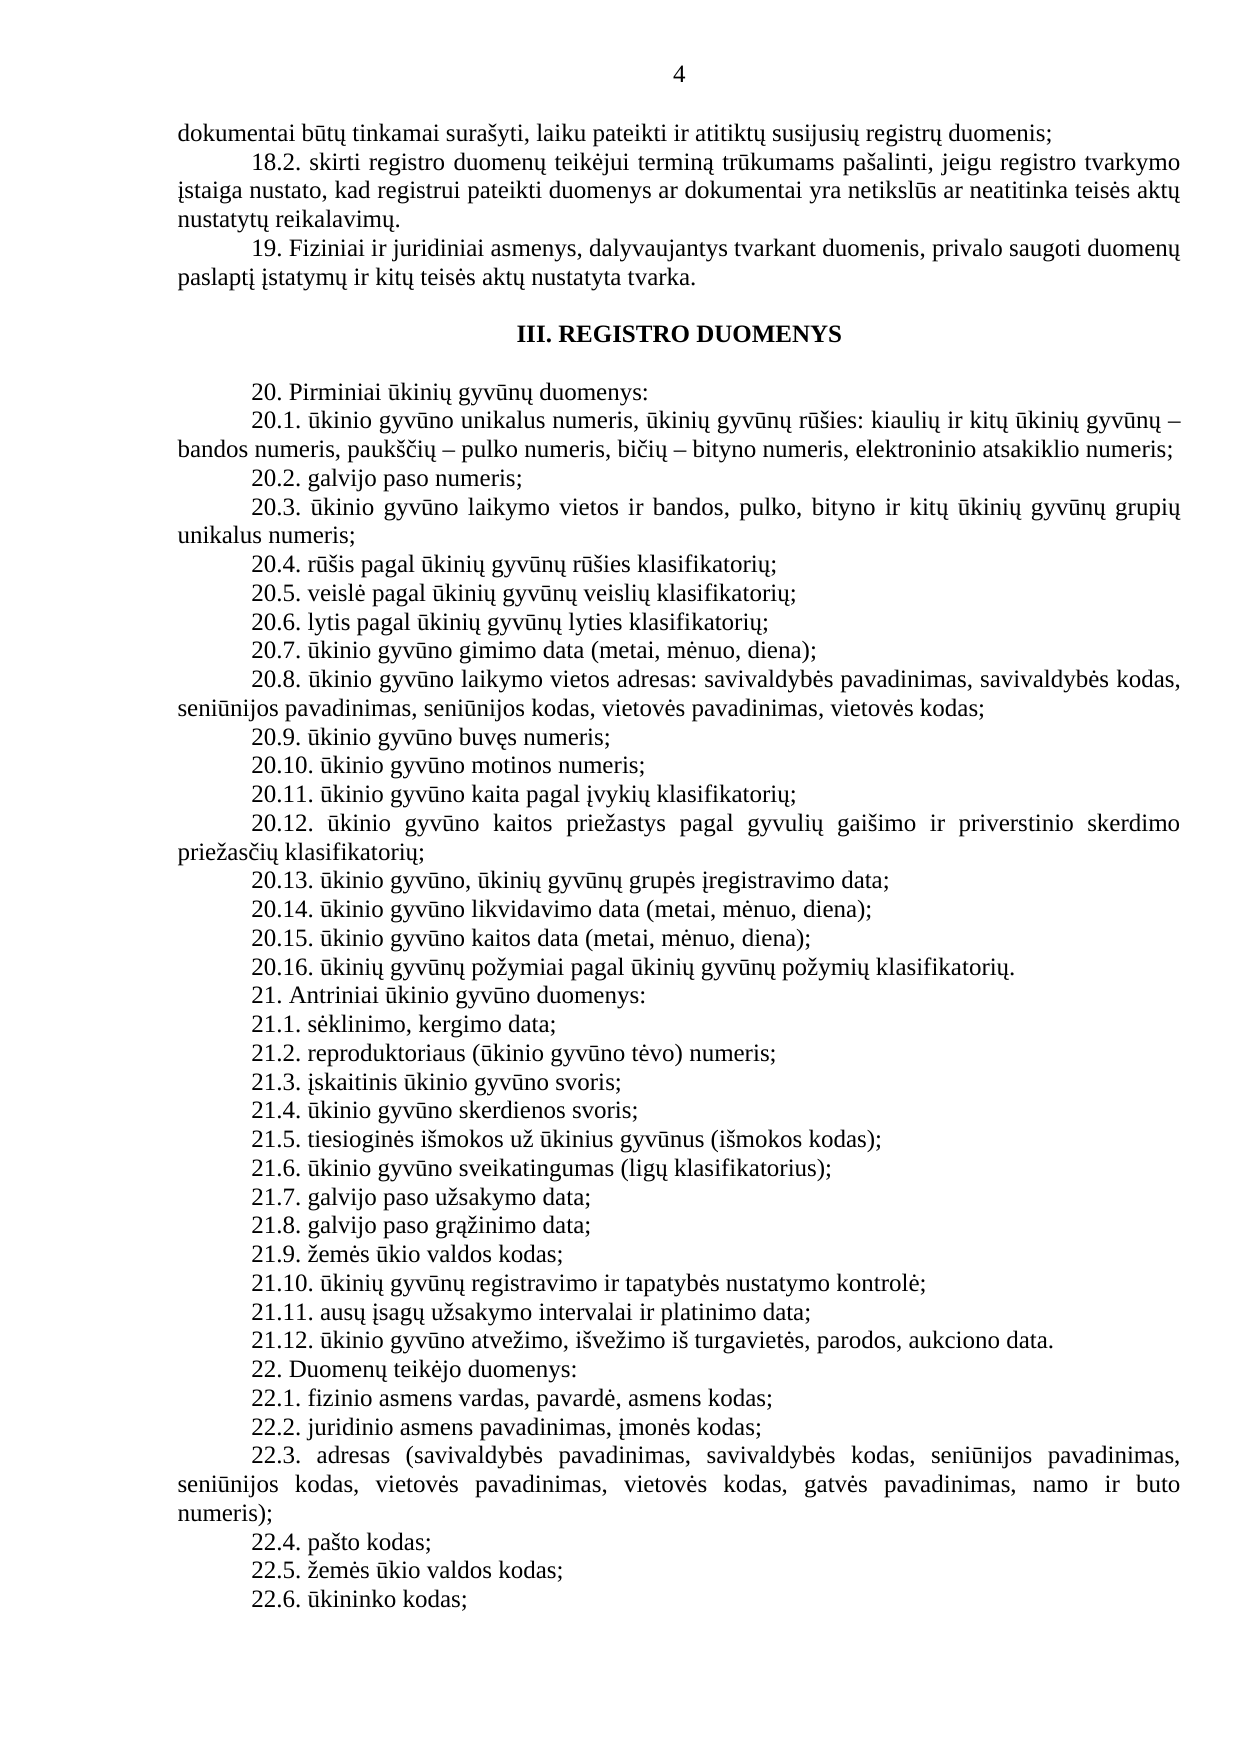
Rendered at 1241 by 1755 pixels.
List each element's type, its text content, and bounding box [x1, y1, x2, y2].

text 22.2. juridinio asmens pavadinimas, įmonės kodas; [177, 1412, 1181, 1441]
text 20.13. ūkinio gyvūno, ūkinių gyvūnų grupės įregistravimo data; [177, 866, 1181, 894]
text 20.1. ūkinio gyvūno unikalus numeris, ūkinių gyvūnų rūšies: kiaulių ir kitų ūkinių gyvūnų – bandos numeris, paukščių – pulko numeris, bičių – bityno numeris, elektroninio atsakiklio numeris; [177, 406, 1181, 463]
text 21.2. reproduktoriaus (ūkinio gyvūno tėvo) numeris; [177, 1038, 1181, 1067]
text 21.9. žemės ūkio valdos kodas; [177, 1239, 1181, 1268]
text 20.7. ūkinio gyvūno gimimo data (metai, mėnuo, diena); [177, 636, 1181, 664]
text 20.9. ūkinio gyvūno buvęs numeris; [177, 722, 1181, 751]
text 21.10. ūkinių gyvūnų registravimo ir tapatybės nustatymo kontrolė; [177, 1268, 1181, 1297]
text 21.5. tiesioginės išmokos už ūkinius gyvūnus (išmokos kodas); [177, 1124, 1181, 1153]
text 20.16. ūkinių gyvūnų požymiai pagal ūkinių gyvūnų požymių klasifikatorių. [177, 952, 1181, 981]
text 21.8. galvijo paso grąžinimo data; [177, 1211, 1181, 1239]
text 21.4. ūkinio gyvūno skerdienos svoris; [177, 1096, 1181, 1124]
text 20.5. veislė pagal ūkinių gyvūnų veislių klasifikatorių; [177, 578, 1181, 607]
text 20.2. galvijo paso numeris; [177, 463, 1181, 492]
text 21. Antriniai ūkinio gyvūno duomenys: [177, 981, 1181, 1009]
text 20.14. ūkinio gyvūno likvidavimo data (metai, mėnuo, diena); [177, 894, 1181, 923]
text 21.7. galvijo paso užsakymo data; [177, 1182, 1181, 1211]
text 22.3. adresas (savivaldybės pavadinimas, savivaldybės kodas, seniūnijos pavadinimas, seniūnijos kodas, vietovės pavadinimas, vietovės kodas, gatvės pavadinimas, namo ir buto numeris); [177, 1441, 1181, 1527]
text 20.3. ūkinio gyvūno laikymo vietos ir bandos, pulko, bityno ir kitų ūkinių gyvūnų grupių unikalus numeris; [177, 492, 1181, 549]
text 22. Duomenų teikėjo duomenys: [177, 1354, 1181, 1383]
text 22.4. pašto kodas; [177, 1527, 1181, 1556]
text 22.1. fizinio asmens vardas, pavardė, asmens kodas; [177, 1383, 1181, 1412]
text 22.6. ūkininko kodas; [177, 1584, 1181, 1613]
text 22.5. žemės ūkio valdos kodas; [177, 1556, 1181, 1584]
text III. REGISTRO DUOMENYS [177, 319, 1181, 348]
text 20.15. ūkinio gyvūno kaitos data (metai, mėnuo, diena); [177, 923, 1181, 952]
text 20.12. ūkinio gyvūno kaitos priežastys pagal gyvulių gaišimo ir priverstinio skerdimo priežasčių klasifikatorių; [177, 808, 1181, 866]
text 21.6. ūkinio gyvūno sveikatingumas (ligų klasifikatorius); [177, 1153, 1181, 1182]
text 20.6. lytis pagal ūkinių gyvūnų lyties klasifikatorių; [177, 607, 1181, 636]
text dokumentai būtų tinkamai surašyti, laiku pateikti ir atitiktų susijusių registrų duomenis; [177, 118, 1181, 147]
text 20.10. ūkinio gyvūno motinos numeris; [177, 751, 1181, 779]
text 20.4. rūšis pagal ūkinių gyvūnų rūšies klasifikatorių; [177, 549, 1181, 578]
text 20.8. ūkinio gyvūno laikymo vietos adresas: savivaldybės pavadinimas, savivaldybės kodas, seniūnijos pavadinimas, seniūnijos kodas, vietovės pavadinimas, vietovės kodas; [177, 664, 1181, 722]
text 20.11. ūkinio gyvūno kaita pagal įvykių klasifikatorių; [177, 779, 1181, 808]
text 21.12. ūkinio gyvūno atvežimo, išvežimo iš turgavietės, parodos, aukciono data. [177, 1326, 1181, 1354]
text 21.11. ausų įsagų užsakymo intervalai ir platinimo data; [177, 1297, 1181, 1326]
text 20. Pirminiai ūkinių gyvūnų duomenys: [177, 377, 1181, 406]
text 18.2. skirti registro duomenų teikėjui terminą trūkumams pašalinti, jeigu registro tvarkymo įstaiga nustato, kad registrui pateikti duomenys ar dokumentai yra netikslūs ar neatitinka teisės aktų nustatytų reikalavimų. [177, 147, 1181, 233]
text 21.1. sėklinimo, kergimo data; [177, 1009, 1181, 1038]
text 21.3. įskaitinis ūkinio gyvūno svoris; [177, 1067, 1181, 1096]
text 19. Fiziniai ir juridiniai asmenys, dalyvaujantys tvarkant duomenis, privalo saugoti duomenų paslaptį įstatymų ir kitų teisės aktų nustatyta tvarka. [177, 233, 1181, 291]
